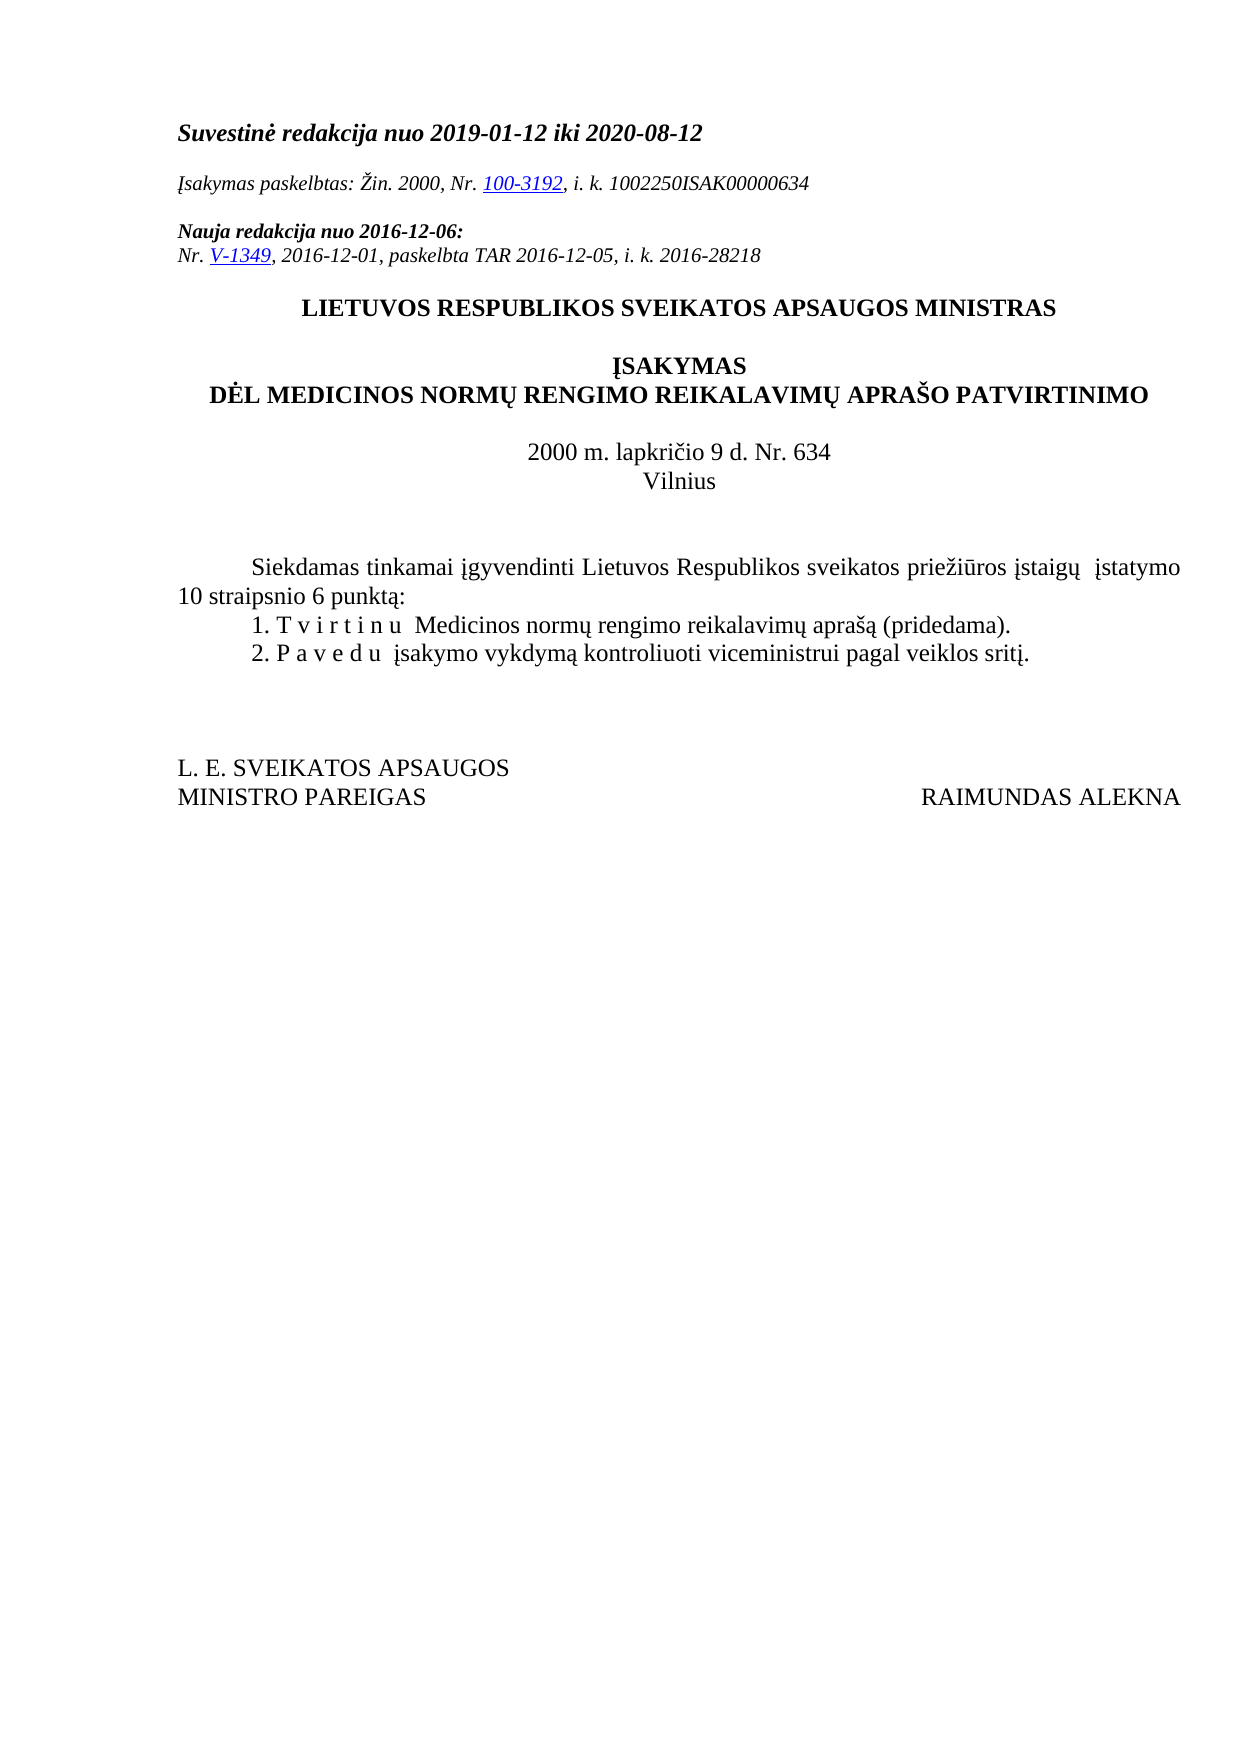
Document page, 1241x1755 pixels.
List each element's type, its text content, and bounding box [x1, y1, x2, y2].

text L. E. SVEIKATOS APSAUGOS [177, 753, 1181, 782]
text 1. Tvirtinu Medicinos normų rengimo reikalavimų aprašą (pridedama). [177, 610, 1181, 638]
text Įsakymas paskelbtas: Žin. 2000, Nr. 100-3192, i. k. 1002250ISAK00000634 [177, 171, 1181, 195]
text DĖL MEDICINOS NORMŲ RENGIMO REIKALAVIMŲ APRAŠO PATVIRTINIMO [177, 380, 1181, 408]
text 2. P a v e d u įsakymo vykdymą kontroliuoti viceministrui pagal veiklos sritį. [177, 638, 1181, 667]
text Suvestinė redakcija nuo 2019-01-12 iki 2020-08-12 [177, 118, 1181, 147]
text Nr. V-1349, 2016-12-01, paskelbta TAR 2016-12-05, i. k. 2016-28218 [177, 243, 1181, 267]
text ĮSAKYMAS [177, 351, 1181, 380]
text Vilnius [177, 466, 1181, 495]
text Siekdamas tinkamai įgyvendinti Lietuvos Respublikos sveikatos priežiūros įstaigų įstatymo 10 straipsnio 6 punktą: [177, 552, 1181, 610]
text LIETUVOS RESPUBLIKOS SVEIKATOS APSAUGOS MINISTRAS [177, 293, 1181, 322]
text ministro pareigas Raimundas Alekna [177, 782, 1181, 811]
text 2000 m. lapkričio 9 d. Nr. 634 [177, 437, 1181, 466]
text Nauja redakcija nuo 2016-12-06: [177, 219, 1181, 243]
